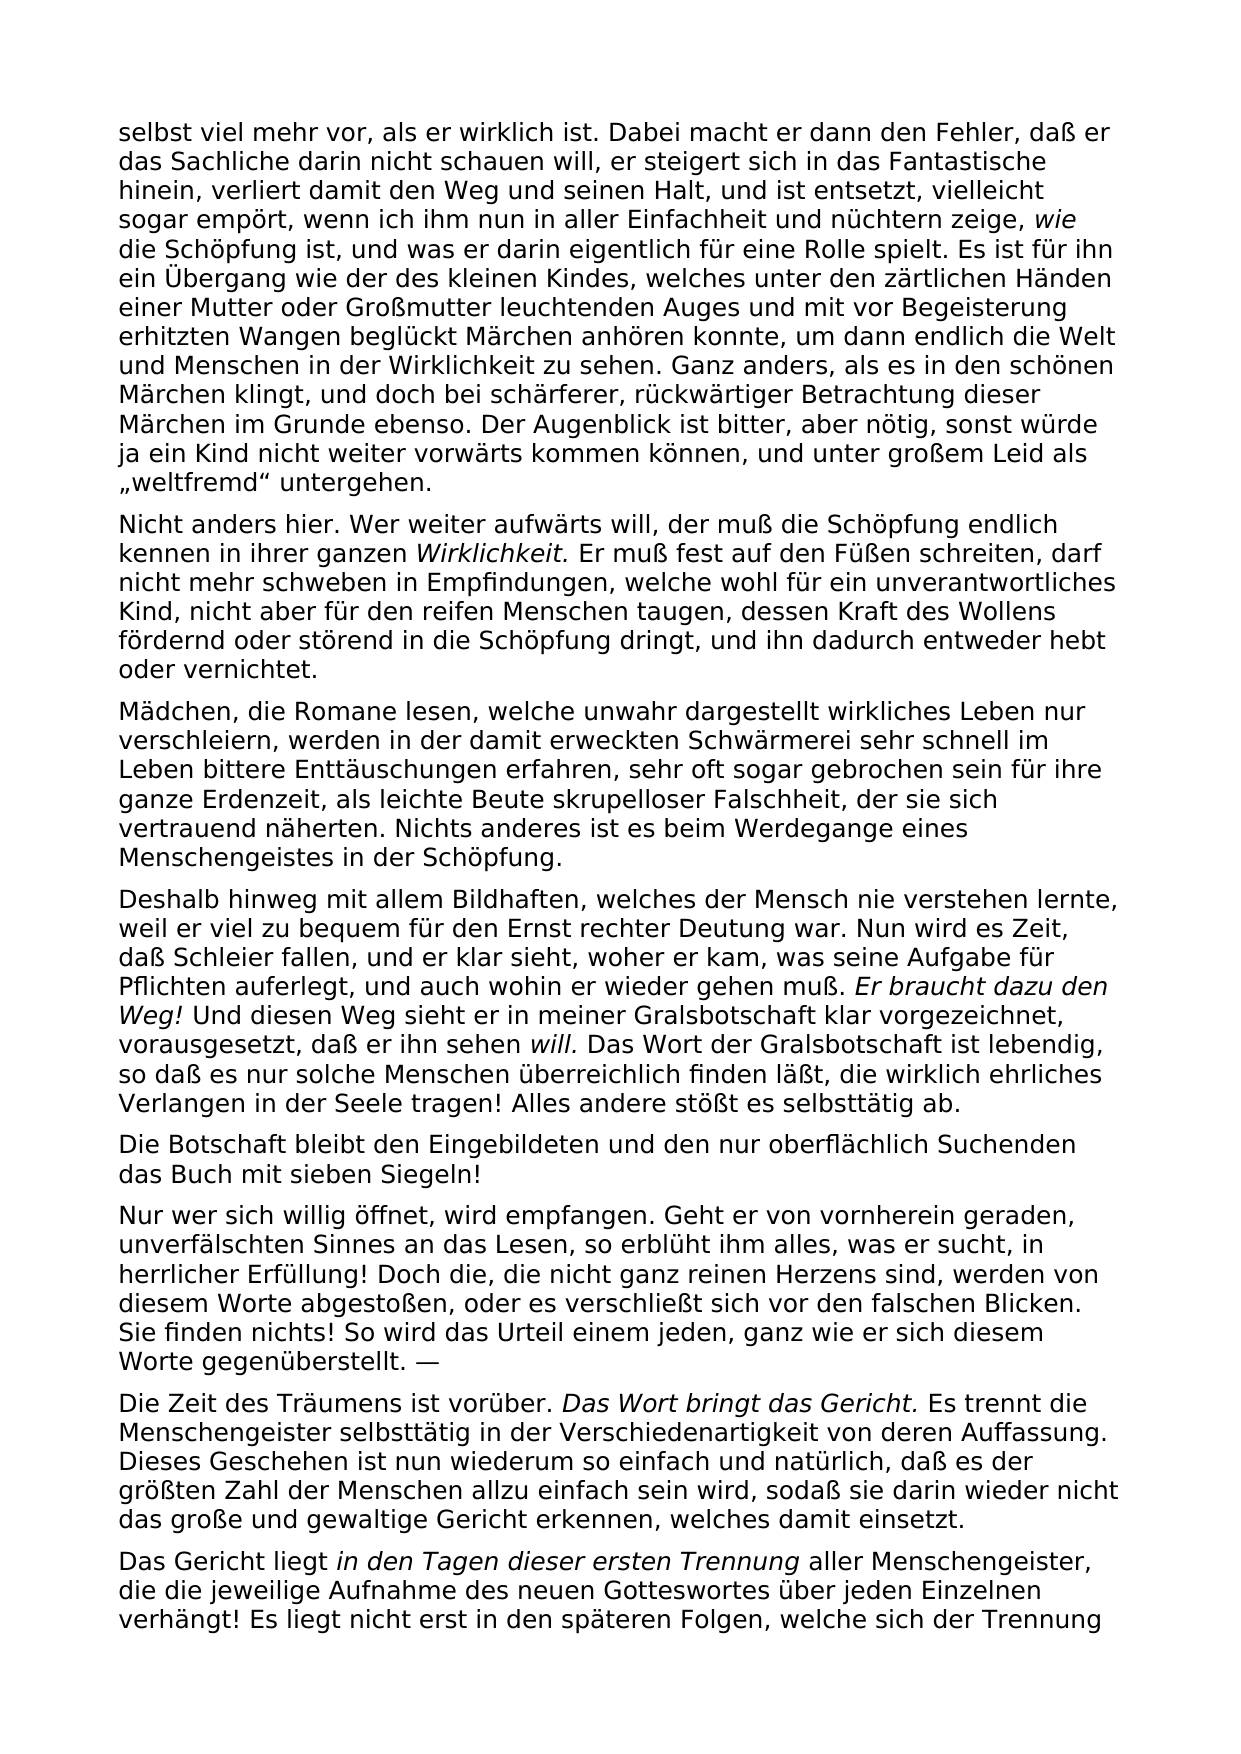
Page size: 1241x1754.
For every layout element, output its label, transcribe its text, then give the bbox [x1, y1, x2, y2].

text selbst viel mehr vor, als er wirklich ist. Dabei macht er dann den Fehler, daß er das Sachliche darin nicht schauen will, er steigert sich in das Fantastische hinein, verliert damit den Weg und seinen Halt, und ist entsetzt, vielleicht sogar empört, wenn ich ihm nun in aller Einfachheit und nüchtern zeige, wie die Schöpfung ist, und was er darin eigentlich für eine Rolle spielt. Es ist für ihn ein Übergang wie der des kleinen Kindes, welches unter den zärtlichen Händen einer Mutter oder Großmutter leuchtenden Auges und mit vor Begeisterung erhitzten Wangen beglückt Märchen anhören konnte, um dann endlich die Welt und Menschen in der Wirklichkeit zu sehen. Ganz anders, als es in den schönen Märchen klingt, und doch bei schärferer, rückwärtiger Betrachtung dieser Märchen im Grunde ebenso. Der Augenblick ist bitter, aber nötig, sonst würde ja ein Kind nicht weiter vorwärts kommen können, und unter großem Leid als „weltfremd“ untergehen. [118, 118, 1122, 497]
text Nicht anders hier. Wer weiter aufwärts will, der muß die Schöpfung endlich kennen in ihrer ganzen Wirklichkeit. Er muß fest auf den Füßen schreiten, darf nicht mehr schweben in Empfindungen, welche wohl für ein unverantwortliches Kind, nicht aber für den reifen Menschen taugen, dessen Kraft des Wollens fördernd oder störend in die Schöpfung dringt, und ihn dadurch entweder hebt oder vernichtet. [118, 510, 1122, 685]
text Deshalb hinweg mit allem Bildhaften, welches der Mensch nie verstehen lernte, weil er viel zu bequem für den Ernst rechter Deutung war. Nun wird es Zeit, daß Schleier fallen, und er klar sieht, woher er kam, was seine Aufgabe für Pflichten auferlegt, und auch wohin er wieder gehen muß. Er braucht dazu den Weg! Und diesen Weg sieht er in meiner Gralsbotschaft klar vorgezeichnet, vorausgesetzt, daß er ihn sehen will. Das Wort der Gralsbotschaft ist lebendig, so daß es nur solche Menschen überreichlich finden läßt, die wirklich ehrliches Verlangen in der Seele tragen! Alles andere stößt es selbsttätig ab. [118, 885, 1122, 1118]
text Das Gericht liegt in den Tagen dieser ersten Trennung aller Menschengeister, die die jeweilige Aufnahme des neuen Gotteswortes über jeden Einzelnen verhängt! Es liegt nicht erst in den späteren Folgen, welche sich der Trennung [118, 1547, 1122, 1635]
text Die Zeit des Träumens ist vorüber. Das Wort bringt das Gericht. Es trennt die Menschengeister selbsttätig in der Verschiedenartigkeit von deren Auffassung. Dieses Geschehen ist nun wiederum so einfach und natürlich, daß es der größten Zahl der Menschen allzu einfach sein wird, sodaß sie darin wieder nicht das große und gewaltige Gericht erkennen, welches damit einsetzt. [118, 1389, 1122, 1535]
text Die Botschaft bleibt den Eingebildeten und den nur oberflächlich Suchenden das Buch mit sieben Siegeln! [118, 1131, 1122, 1189]
text Nur wer sich willig öffnet, wird empfangen. Geht er von vornherein geraden, unverfälschten Sinnes an das Lesen, so erblüht ihm alles, was er sucht, in herrlicher Erfüllung! Doch die, die nicht ganz reinen Herzens sind, werden von diesem Worte abgestoßen, oder es verschließt sich vor den falschen Blicken. Sie finden nichts! So wird das Urteil einem jeden, ganz wie er sich diesem Worte gegenüberstellt. — [118, 1201, 1122, 1376]
text Mädchen, die Romane lesen, welche unwahr dargestellt wirkliches Leben nur verschleiern, werden in der damit erweckten Schwärmerei sehr schnell im Leben bittere Enttäuschungen erfahren, sehr oft sogar gebrochen sein für ihre ganze Erdenzeit, als leichte Beute skrupelloser Falschheit, der sie sich vertrauend näherten. Nichts anderes ist es beim Werdegange eines Menschengeistes in der Schöpfung. [118, 697, 1122, 872]
